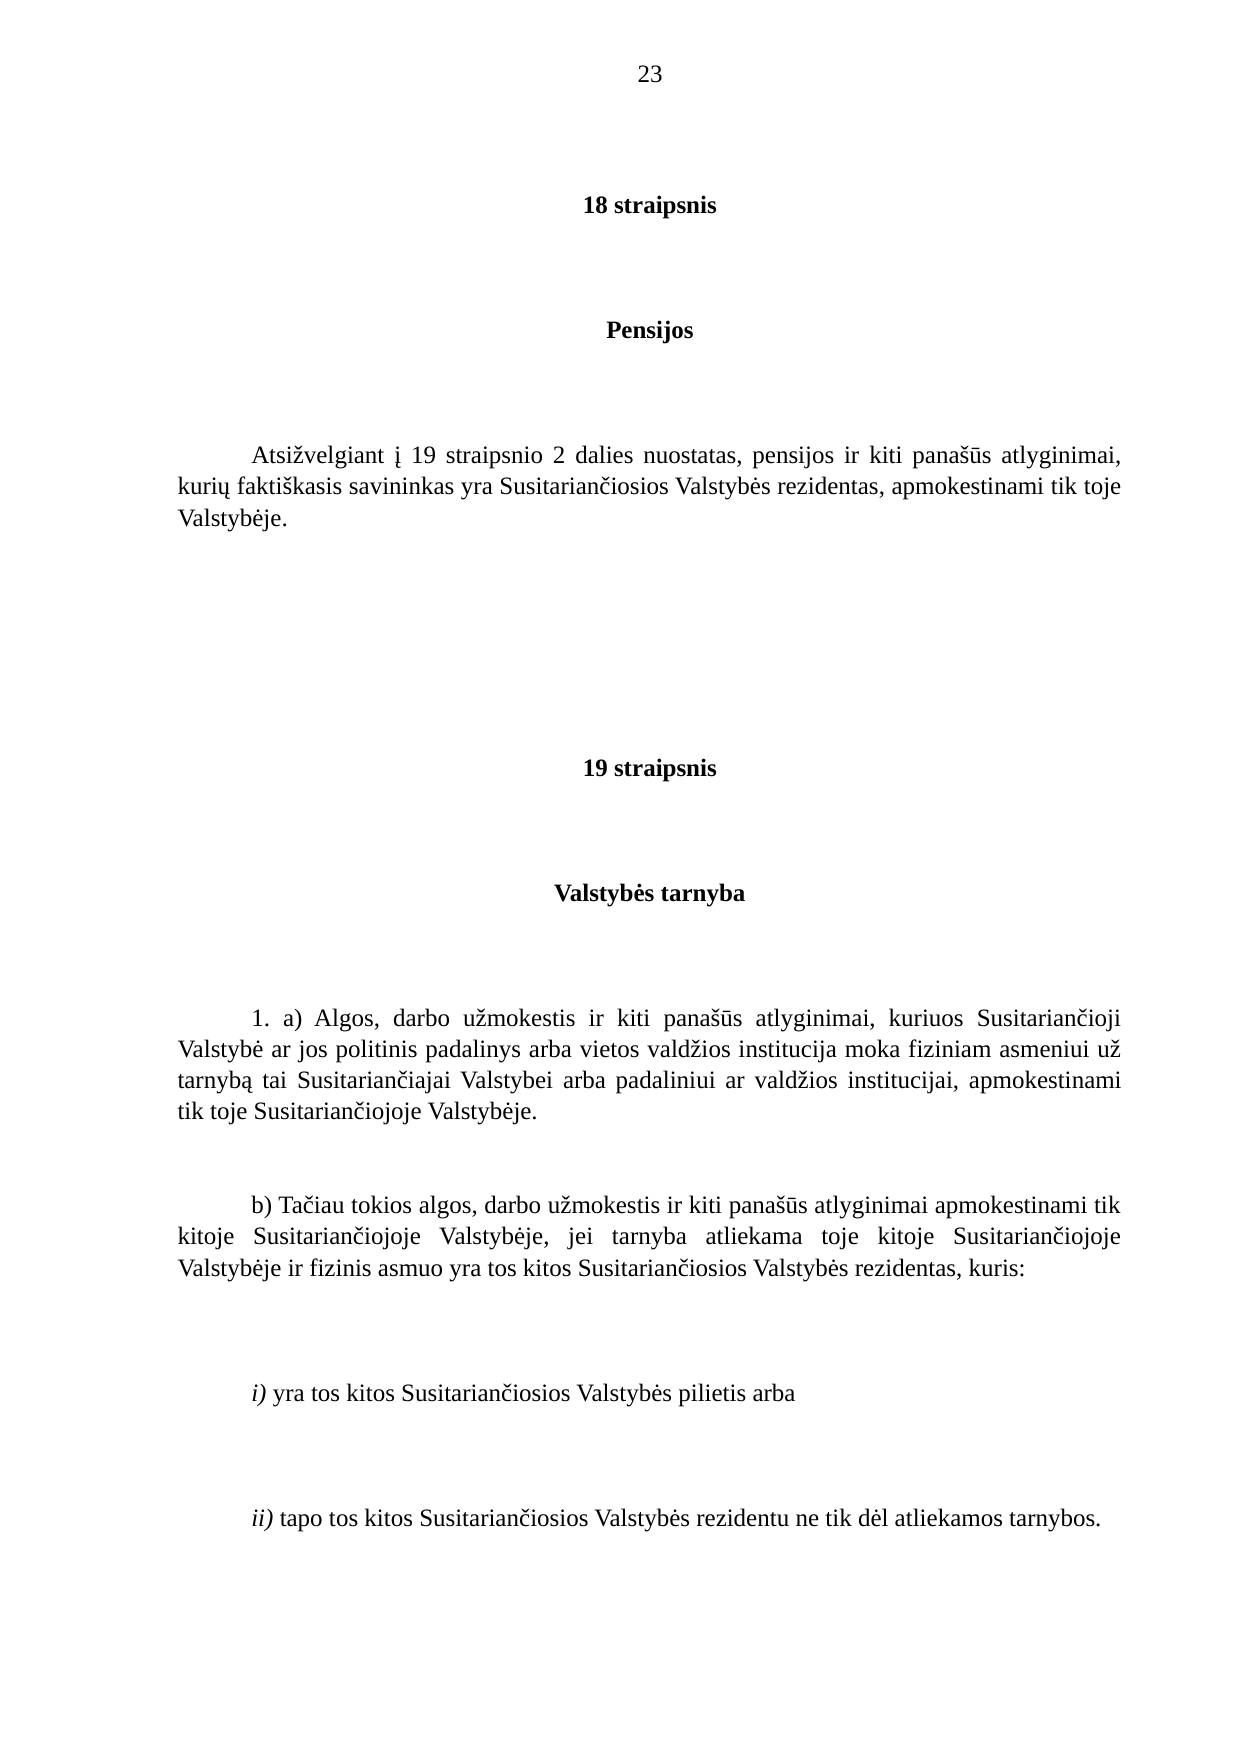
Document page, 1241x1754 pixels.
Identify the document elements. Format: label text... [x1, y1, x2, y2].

text 19 straipsnis [177, 750, 1122, 781]
text Pensijos [177, 313, 1122, 344]
text i) yra tos kitos Susitariančiosios Valstybės pilietis arba [177, 1375, 1122, 1406]
text Atsižvelgiant į 19 straipsnio 2 dalies nuostatas, pensijos ir kiti panašūs atlyginimai, kurių faktiškasis savininkas yra Susitariančiosios Valstybės rezidentas, apmokestinami tik toje Valstybėje. [177, 438, 1122, 531]
text 18 straipsnis [177, 188, 1122, 219]
text b) Tačiau tokios algos, darbo užmokestis ir kiti panašūs atlyginimai apmokestinami tik kitoje Susitariančiojoje Valstybėje, jei tarnyba atliekama toje kitoje Susitariančiojoje Valstybėje ir fizinis asmuo yra tos kitos Susitariančiosios Valstybės rezidentas, kuris: [177, 1188, 1122, 1281]
text ii) tapo tos kitos Susitariančiosios Valstybės rezidentu ne tik dėl atliekamos tarnybos. [177, 1500, 1122, 1531]
text Valstybės tarnyba [177, 875, 1122, 906]
text 1. a) Algos, darbo užmokestis ir kiti panašūs atlyginimai, kuriuos Susitariančioji Valstybė ar jos politinis padalinys arba vietos valdžios institucija moka fiziniam asmeniui už tarnybą tai Susitariančiajai Valstybei arba padaliniui ar valdžios institucijai, apmokestinami tik toje Susitariančiojoje Valstybėje. [177, 1000, 1122, 1125]
